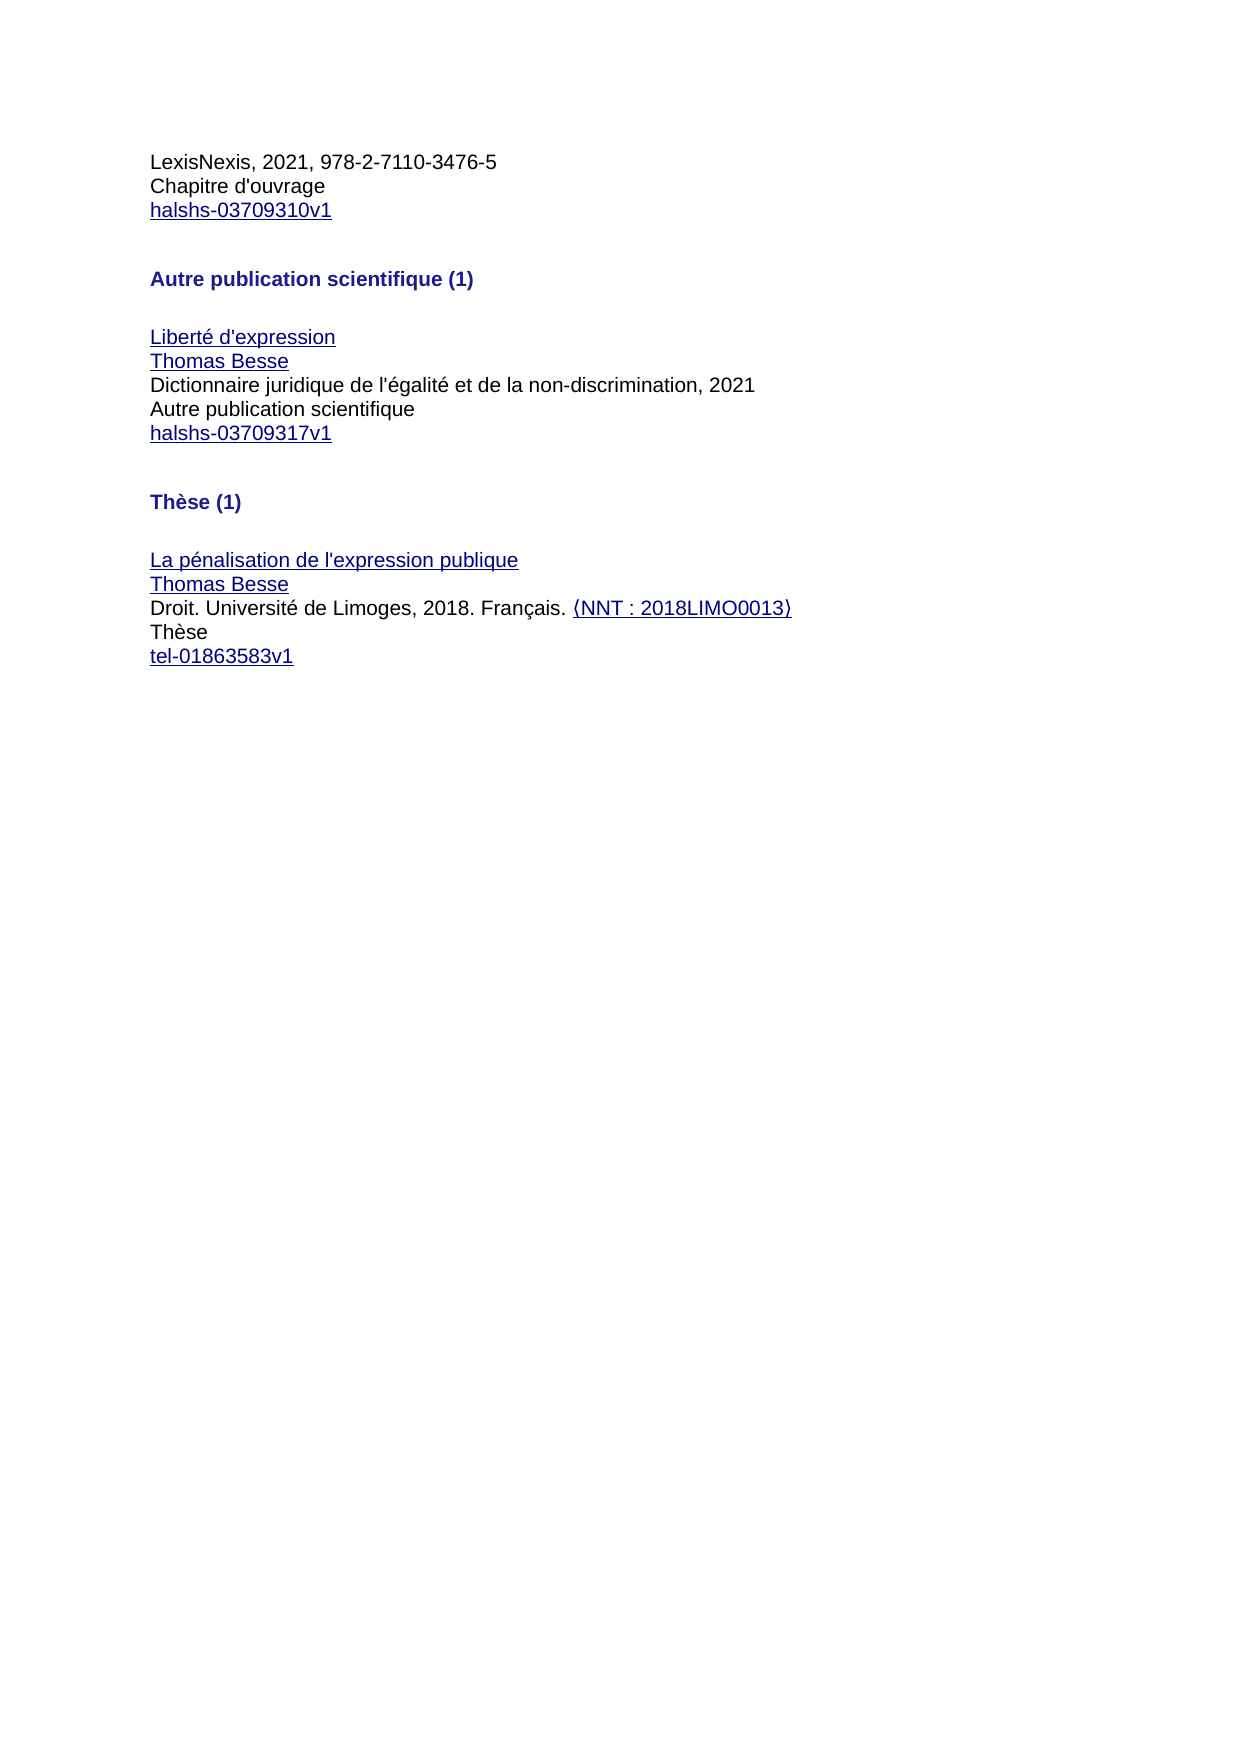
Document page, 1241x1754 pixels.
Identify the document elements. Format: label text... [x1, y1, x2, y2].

table_cell LexisNexis, 2021, 978-2-7110-3476-5 Chapitre d'ouvrage halshs-03709310v1 [150, 150, 1090, 222]
table_header Liberté d'expression Thomas Besse Dictionnaire juridique de l'égalité et de la non-discrimination, 2021 Autre publication scientifique halshs-03709317v1 [150, 325, 1090, 445]
subtitle Autre publication scientifique (1) [150, 267, 1090, 291]
table_header La pénalisation de l'expression publique Thomas Besse Droit. Université de Limoges, 2018. Français. ⟨NNT : 2018LIMO0013⟩ Thèse tel-01863583v1 [150, 548, 1090, 668]
subtitle Thèse (1) [150, 489, 1090, 513]
